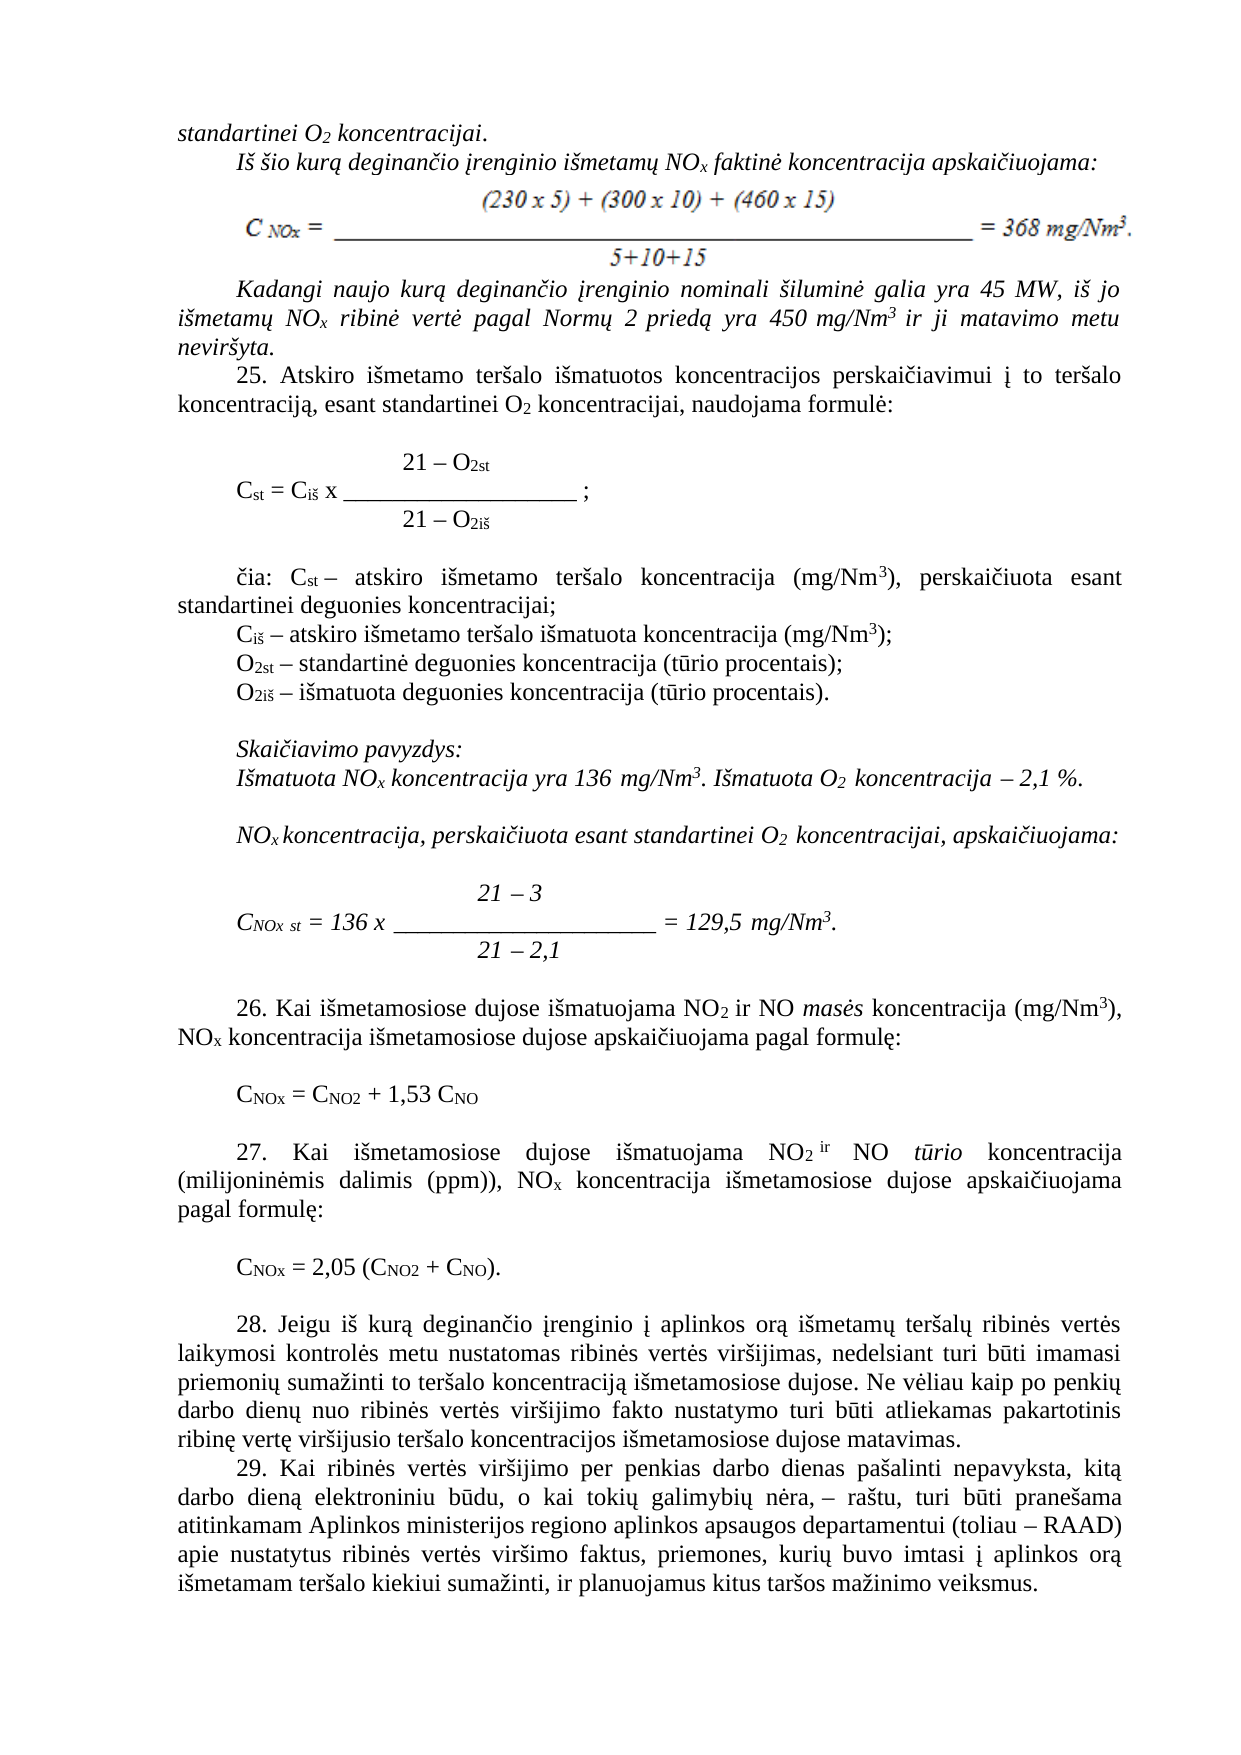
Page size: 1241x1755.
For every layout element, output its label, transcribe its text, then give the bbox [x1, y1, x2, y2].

text 21 – O2st [402, 447, 1122, 475]
text standartinei O2 koncentracijai. [177, 118, 1122, 147]
text CNOx st = 136 x = 129,5 mg/Nm3. [177, 907, 1122, 935]
text O2st – standartinė deguonies koncentracija (tūrio procentais); [177, 648, 1122, 677]
text Išmatuota NOx koncentracija yra 136 mg/Nm3. Išmatuota O2 koncentracija – 2,1 %. [177, 763, 1122, 792]
text Cst = Ciš x ; [177, 475, 1122, 504]
text 28. Jeigu iš kurą deginančio įrenginio į aplinkos orą išmetamų teršalų ribinės vertės laikymosi kontrolės metu nustatomas ribinės vertės viršijimas, nedelsiant turi būti imamasi priemonių sumažinti to teršalo koncentraciją išmetamosiose dujose. Ne vėliau kaip po penkių darbo dienų nuo ribinės vertės viršijimo fakto nustatymo turi būti atliekamas pakartotinis ribinę vertę viršijusio teršalo koncentracijos išmetamosiose dujose matavimas. [177, 1309, 1122, 1453]
text Skaičiavimo pavyzdys: [177, 734, 1122, 763]
text Kadangi naujo kurą deginančio įrenginio nominali šiluminė galia yra 45 MW, iš jo išmetamų NOx ribinė vertė pagal Normų 2 priedą yra 450 mg/Nm3 ir ji matavimo metu neviršyta. [177, 274, 1122, 360]
text 25. Atskiro išmetamo teršalo išmatuotos koncentracijos perskaičiavimui į to teršalo koncentraciją, esant standartinei O2 koncentracijai, naudojama formulė: [177, 360, 1122, 418]
text CNOx = CNO2 + 1,53 CNO [177, 1079, 1122, 1108]
text O2iš – išmatuota deguonies koncentracija (tūrio procentais). [177, 677, 1122, 705]
text CNOx = 2,05 (CNO2 + CNO). [177, 1252, 1122, 1280]
text 27. Kai išmetamosiose dujose išmatuojama NO2 ir NO tūrio koncentracija (milijoninėmis dalimis (ppm)), NOx koncentracija išmetamosiose dujose apskaičiuojama pagal formulę: [177, 1137, 1122, 1223]
text čia: Cst – atskiro išmetamo teršalo koncentracija (mg/Nm3), perskaičiuota esant standartinei deguonies koncentracijai; [177, 562, 1122, 619]
text Iš šio kurą deginančio įrenginio išmetamų NOx faktinė koncentracija apskaičiuojama: [177, 147, 1122, 176]
text 21 – 2,1 [477, 935, 1122, 964]
text 21 – O2iš [402, 504, 1122, 533]
text 26. Kai išmetamosiose dujose išmatuojama NO2 ir NO masės koncentracija (mg/Nm3), NOx koncentracija išmetamosiose dujose apskaičiuojama pagal formulę: [177, 993, 1122, 1050]
text NOx koncentracija, perskaičiuota esant standartinei O2 koncentracijai, apskaičiuojama: [177, 820, 1122, 849]
text 21 – 3 [477, 878, 1122, 907]
text Ciš – atskiro išmetamo teršalo išmatuota koncentracija (mg/Nm3); [177, 619, 1122, 648]
text 29. Kai ribinės vertės viršijimo per penkias darbo dienas pašalinti nepavyksta, kitą darbo dieną elektroniniu būdu, o kai tokių galimybių nėra, – raštu, turi būti pranešama atitinkamam Aplinkos ministerijos regiono aplinkos apsaugos departamentui (toliau – RAAD) apie nustatytus ribinės vertės viršimo faktus, priemones, kurių buvo imtasi į aplinkos orą išmetamam teršalo kiekiui sumažinti, ir planuojamus kitus taršos mažinimo veiksmus. [177, 1453, 1122, 1597]
